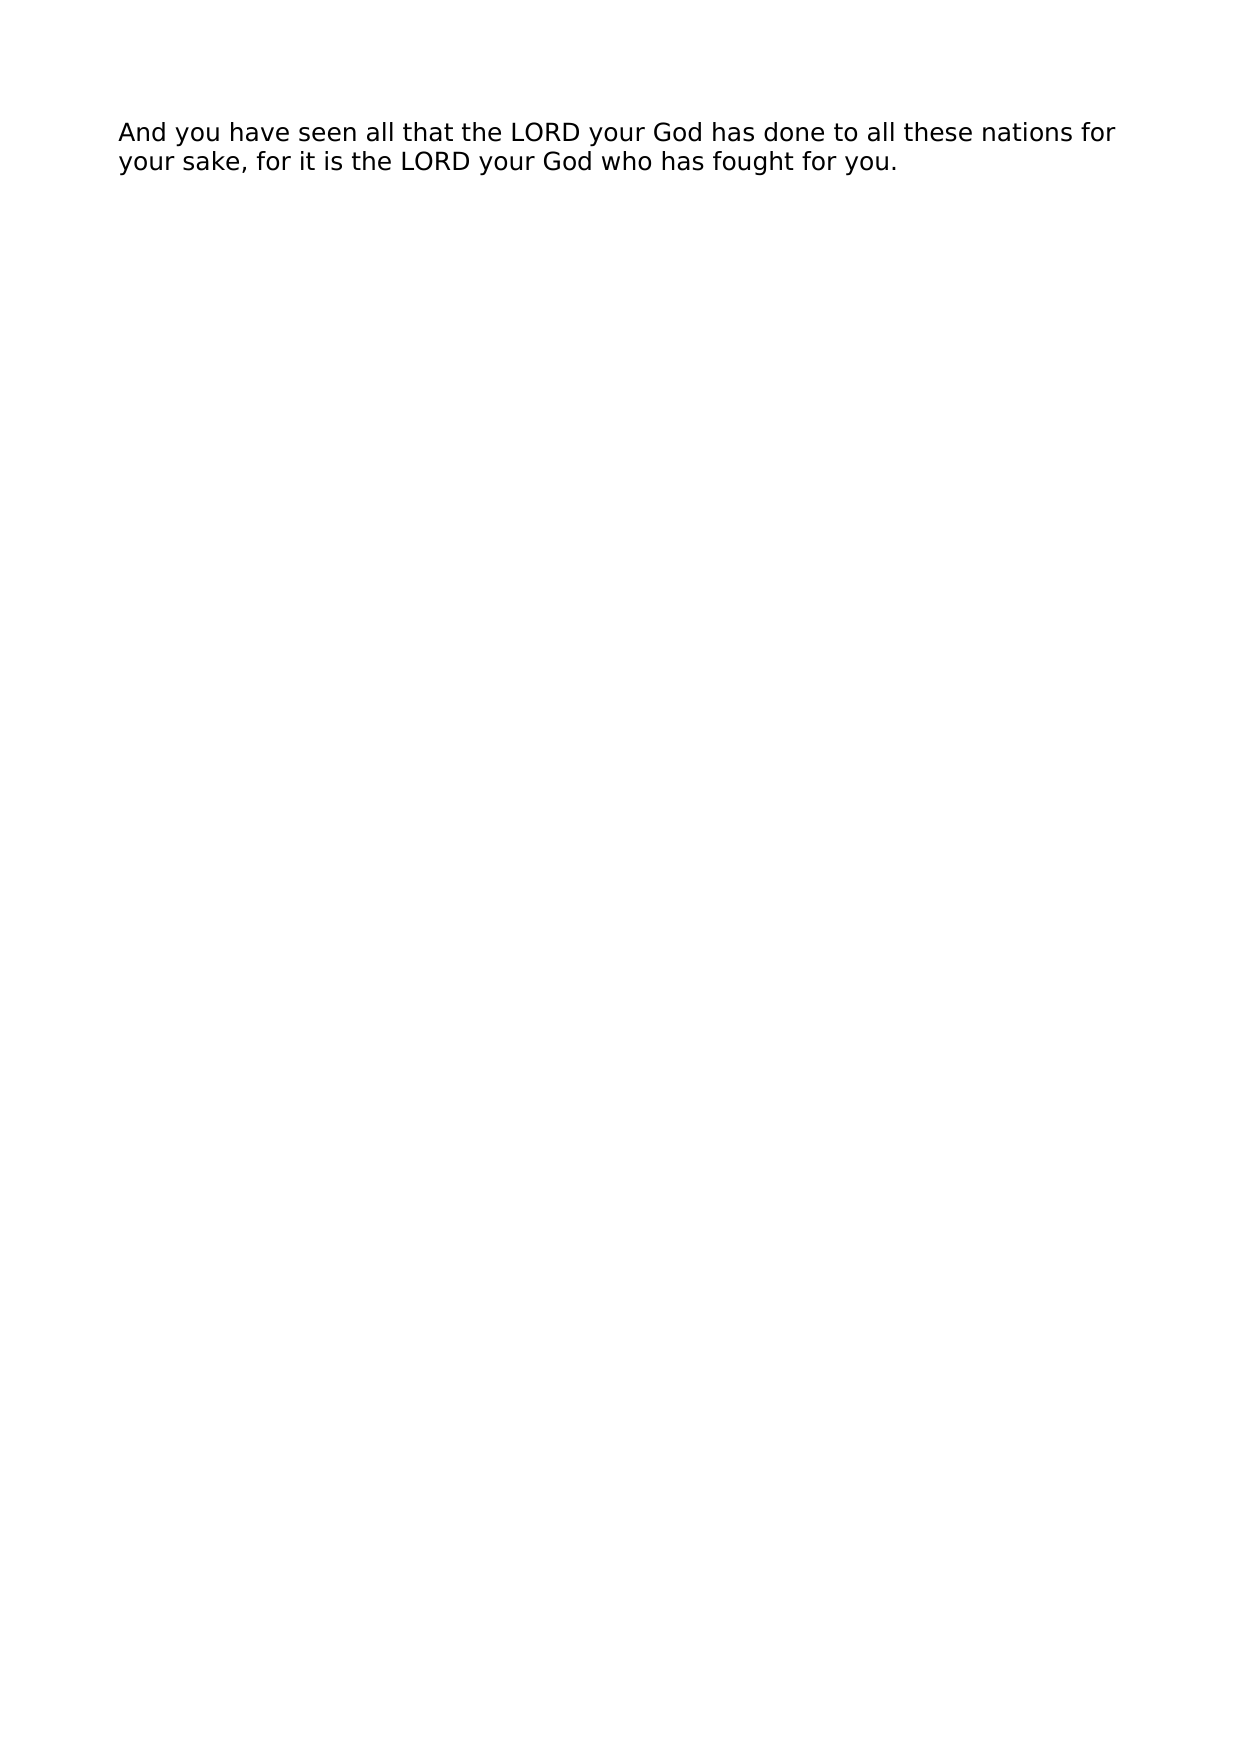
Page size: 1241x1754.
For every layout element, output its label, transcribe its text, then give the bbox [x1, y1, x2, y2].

text And you have seen all that the LORD your God has done to all these nations for your sake, for it is the LORD your God who has fought for you. [118, 118, 1122, 176]
